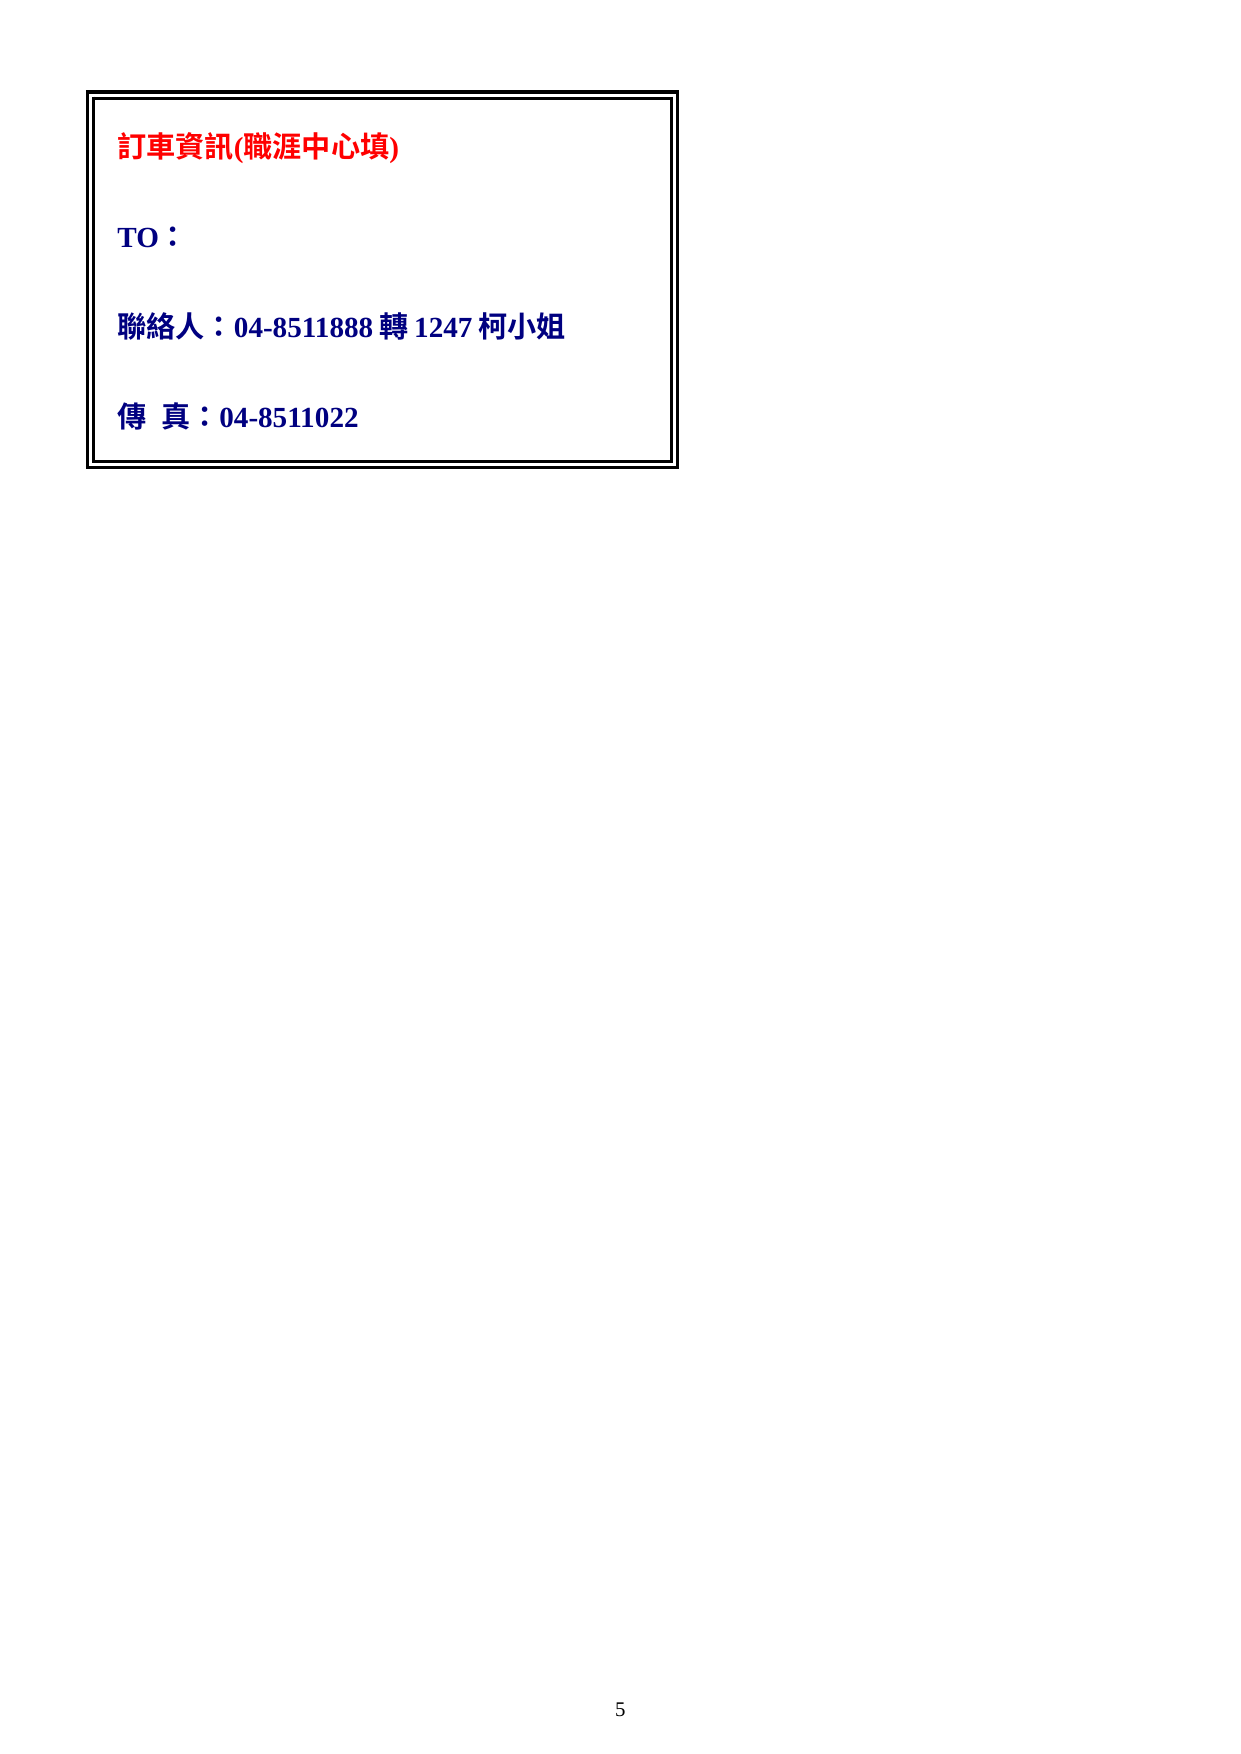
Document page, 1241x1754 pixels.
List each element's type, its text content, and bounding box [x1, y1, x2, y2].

table_header 訂車資訊(職涯中心填) TO： 聯絡人：04-8511888轉1247柯小姐 傳 真：04-8511022 [91, 94, 674, 460]
